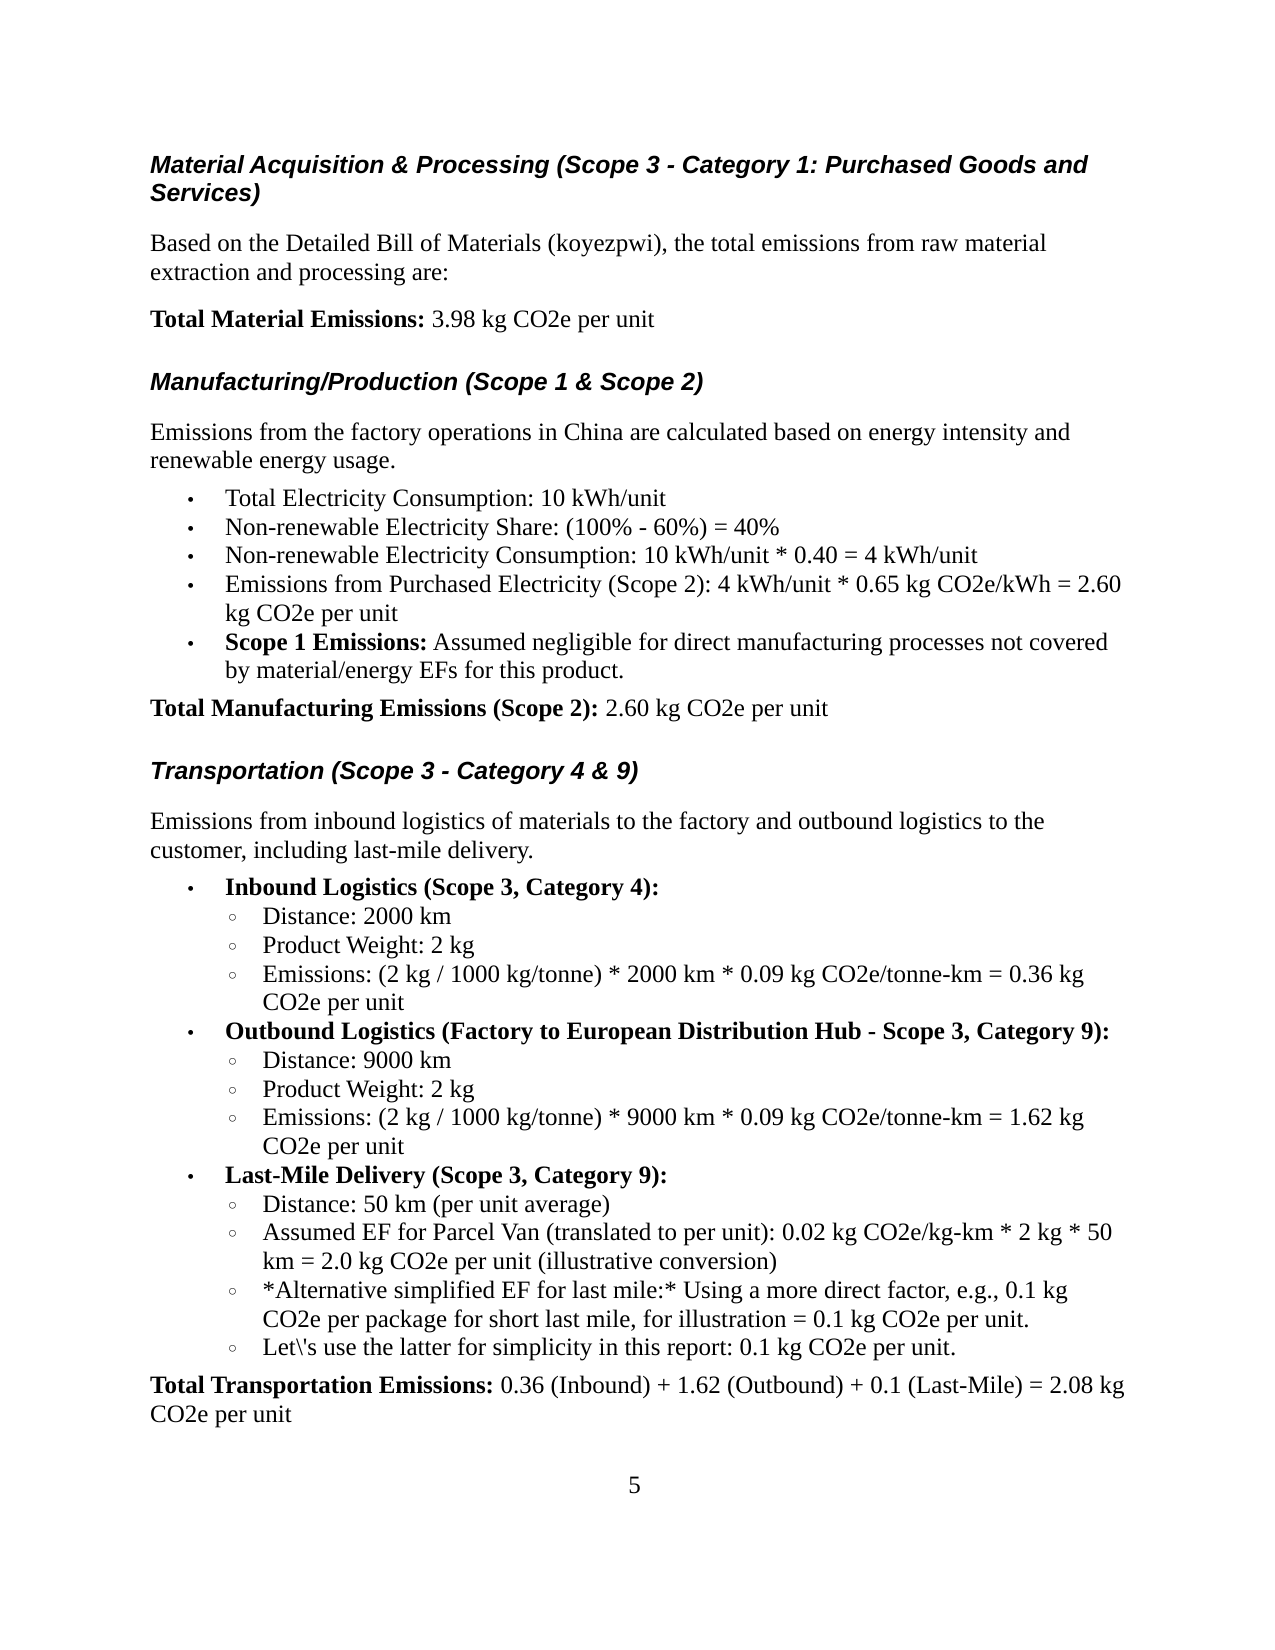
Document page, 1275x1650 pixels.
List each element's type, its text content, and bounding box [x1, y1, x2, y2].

list Total Electricity Consumption: 10 kWh/unit [187, 483, 1125, 512]
list Outbound Logistics (Factory to European Distribution Hub - Scope 3, Category 9): [187, 1016, 1125, 1045]
list Let\'s use the latter for simplicity in this report: 0.1 kg CO2e per unit. [225, 1332, 1125, 1361]
list Distance: 2000 km [225, 901, 1125, 930]
list Non-renewable Electricity Share: (100% - 60%) = 40% [187, 512, 1125, 541]
list Emissions: (2 kg / 1000 kg/tonne) * 9000 km * 0.09 kg CO2e/tonne-km = 1.62 kg CO2e per unit [225, 1102, 1125, 1160]
list Assumed EF for Parcel Van (translated to per unit): 0.02 kg CO2e/kg-km * 2 kg * 50 km = 2.0 kg CO2e per unit (illustrative conversion) [225, 1217, 1125, 1275]
text Based on the Detailed Bill of Materials (koyezpwi), the total emissions from raw material extraction and processing are: [150, 228, 1125, 286]
subtitle Transportation (Scope 3 - Category 4 & 9) [150, 756, 1125, 784]
list Product Weight: 2 kg [225, 1074, 1125, 1102]
text Emissions from the factory operations in China are calculated based on energy intensity and renewable energy usage. [150, 417, 1125, 474]
list Scope 1 Emissions: Assumed negligible for direct manufacturing processes not covered by material/energy EFs for this product. [187, 627, 1125, 684]
list Distance: 9000 km [225, 1045, 1125, 1074]
subtitle Material Acquisition & Processing (Scope 3 - Category 1: Purchased Goods and Services) [150, 150, 1125, 207]
subtitle Manufacturing/Production (Scope 1 & Scope 2) [150, 367, 1125, 395]
list Non-renewable Electricity Consumption: 10 kWh/unit * 0.40 = 4 kWh/unit [187, 541, 1125, 569]
list Inbound Logistics (Scope 3, Category 4): [187, 872, 1125, 901]
text Total Manufacturing Emissions (Scope 2): 2.60 kg CO2e per unit [150, 693, 1125, 722]
list Emissions from Purchased Electricity (Scope 2): 4 kWh/unit * 0.65 kg CO2e/kWh = 2.60 kg CO2e per unit [187, 569, 1125, 627]
list *Alternative simplified EF for last mile:* Using a more direct factor, e.g., 0.1 kg CO2e per package for short last mile, for illustration = 0.1 kg CO2e per unit. [225, 1275, 1125, 1332]
text Emissions from inbound logistics of materials to the factory and outbound logistics to the customer, including last-mile delivery. [150, 806, 1125, 863]
text Total Transportation Emissions: 0.36 (Inbound) + 1.62 (Outbound) + 0.1 (Last-Mile) = 2.08 kg CO2e per unit [150, 1370, 1125, 1428]
list Product Weight: 2 kg [225, 930, 1125, 959]
text Total Material Emissions: 3.98 kg CO2e per unit [150, 304, 1125, 333]
list Emissions: (2 kg / 1000 kg/tonne) * 2000 km * 0.09 kg CO2e/tonne-km = 0.36 kg CO2e per unit [225, 959, 1125, 1016]
list Last-Mile Delivery (Scope 3, Category 9): [187, 1160, 1125, 1189]
list Distance: 50 km (per unit average) [225, 1189, 1125, 1217]
